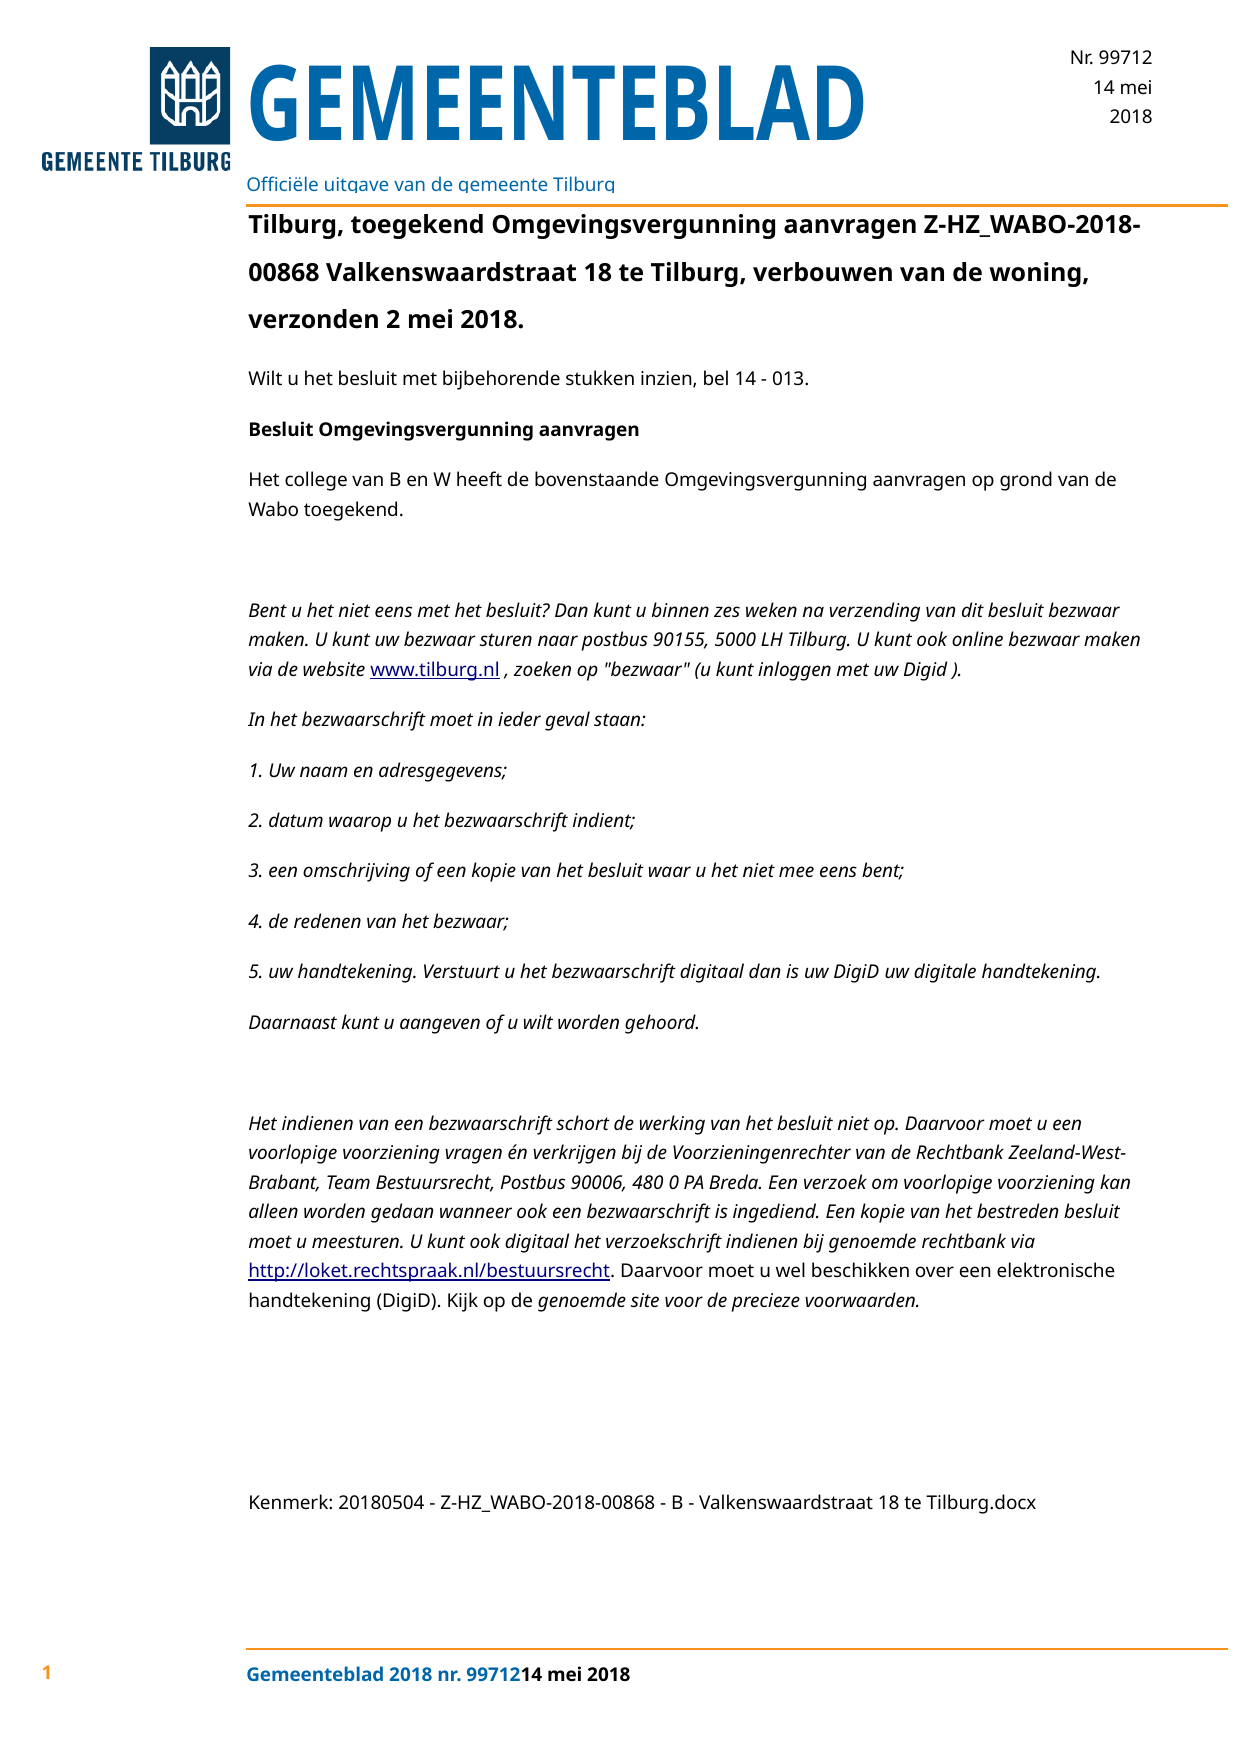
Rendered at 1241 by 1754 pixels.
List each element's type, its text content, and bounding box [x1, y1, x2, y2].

text 3. een omschrijving of een kopie van het besluit waar u het niet mee eens bent; [248, 858, 1152, 883]
text Wilt u het besluit met bijbehorende stukken inzien, bel 14 - 013. [248, 366, 1152, 391]
text Daarnaast kunt u aangeven of u wilt worden gehoord. [248, 1009, 1152, 1034]
text 2. datum waarop u het bezwaarschrift indient; [248, 807, 1152, 833]
text Besluit Omgevingsvergunning aanvragen [248, 416, 1152, 442]
text Kenmerk: 20180504 - Z-HZ_WABO-2018-00868 - B - Valkenswaardstraat 18 te Tilburg.docx [248, 1489, 1152, 1514]
text 1. Uw naam en adresgegevens; [248, 757, 1152, 782]
text Het college van B en W heeft de bovenstaande Omgevingsvergunning aanvragen op grond van de Wabo toegekend. [248, 466, 1152, 522]
picture [41, 47, 231, 172]
text Het indienen van een bezwaarschrift schort de werking van het besluit niet op. Daarvoor moet u een voorlopige voorziening vragen én verkrijgen bij de Voorzieningenrechter van de Rechtbank Zeeland-West-Brabant, Team Bestuursrecht, Postbus 90006, 480 0 PA Breda. Een verzoek om voorlopige voorziening kan alleen worden gedaan wanneer ook een bezwaarschrift is ingediend. Een kopie van het bestreden besluit moet u meesturen. U kunt ook digitaal het verzoekschrift indienen bij genoemde rechtbank via http://loket.rechtspraak.nl/bestuursrecht. Daarvoor moet u wel beschikken over een elektronische handtekening (DigiD). Kijk op de genoemde site voor de precieze voorwaarden. [248, 1110, 1152, 1313]
text 5. uw handtekening. Verstuurt u het bezwaarschrift digitaal dan is uw DigiD uw digitale handtekening. [248, 958, 1152, 984]
text Tilburg, toegekend Omgevingsvergunning aanvragen Z-HZ_WABO-2018-00868 Valkenswaardstraat 18 te Tilburg, verbouwen van de woning, verzonden 2 mei 2018. [248, 207, 1152, 336]
text Bent u het niet eens met het besluit? Dan kunt u binnen zes weken na verzending van dit besluit bezwaar maken. U kunt uw bezwaar sturen naar postbus 90155, 5000 LH Tilburg. U kunt ook online bezwaar maken via de website www.tilburg.nl , zoeken op "bezwaar" (u kunt inloggen met uw Digid ). [248, 597, 1152, 682]
text 4. de redenen van het bezwaar; [248, 908, 1152, 934]
text In het bezwaarschrift moet in ieder geval staan: [248, 706, 1152, 732]
